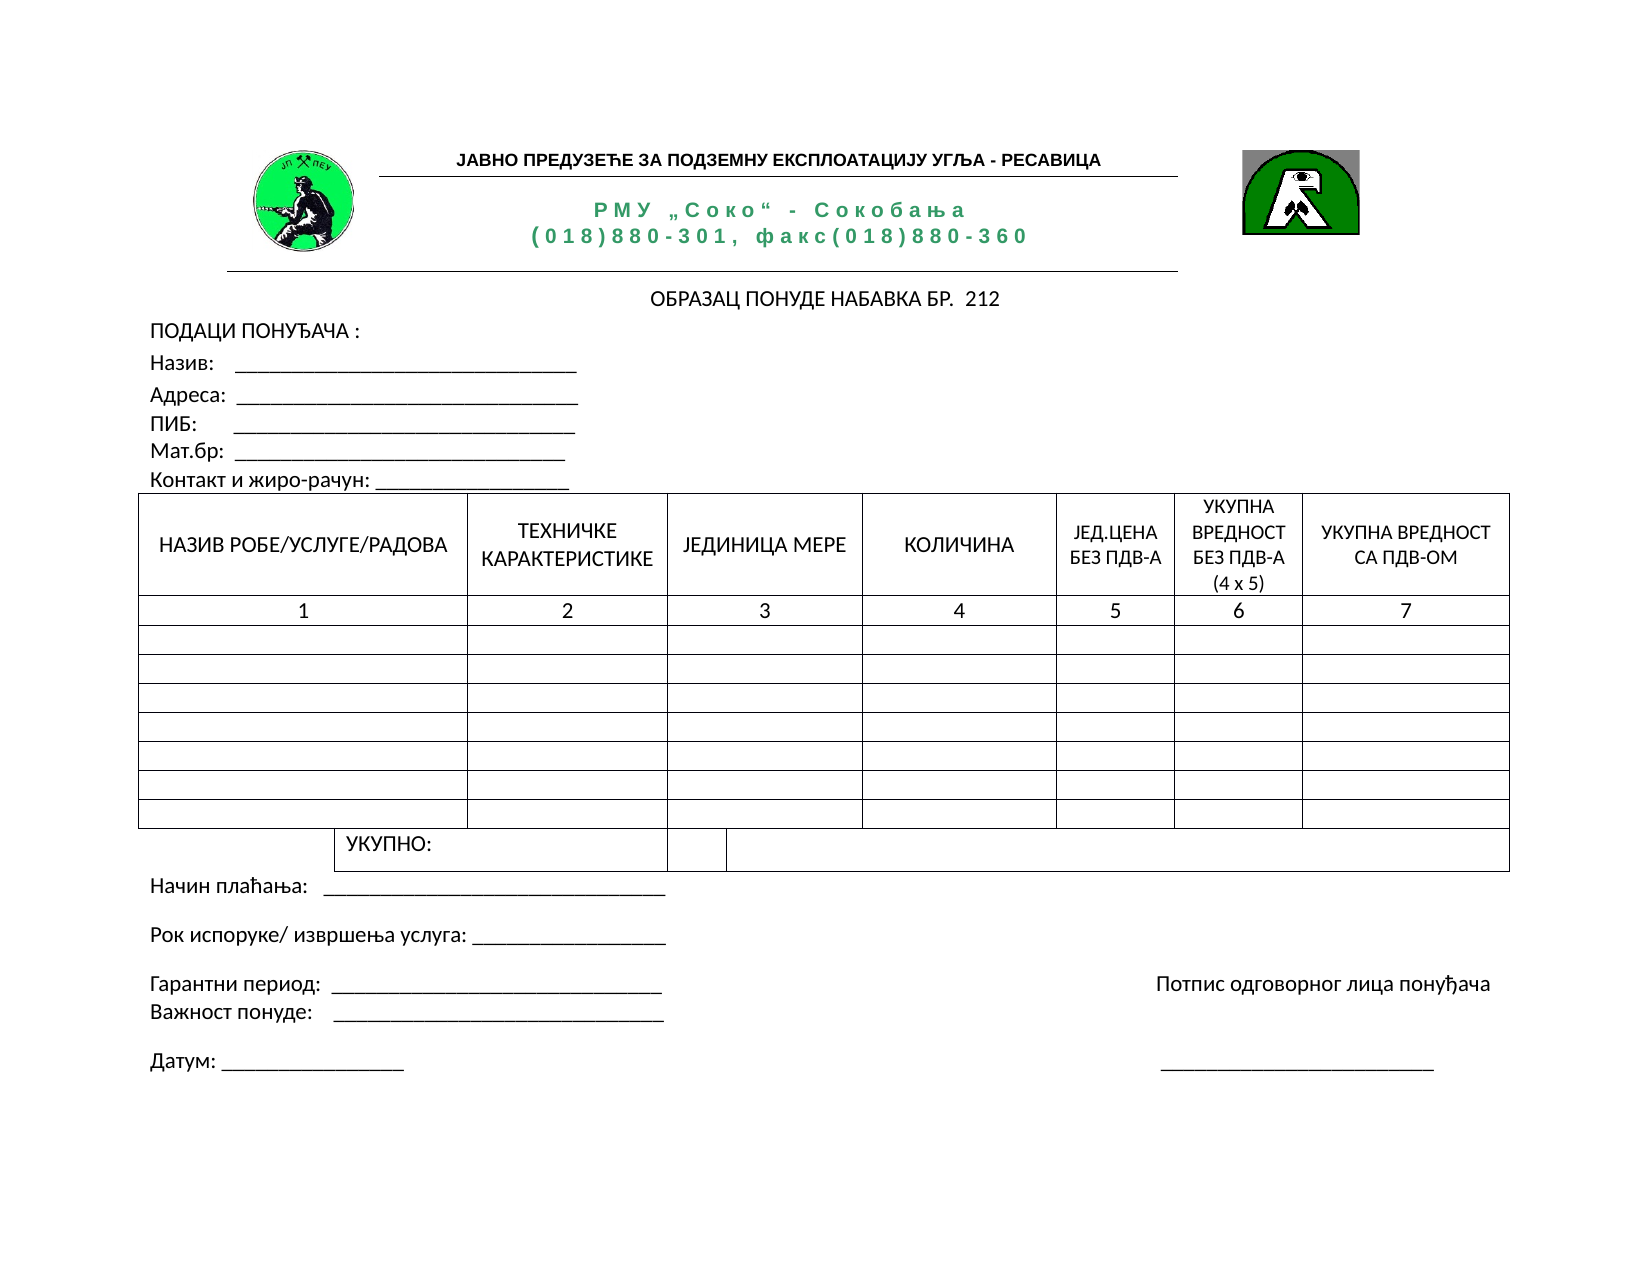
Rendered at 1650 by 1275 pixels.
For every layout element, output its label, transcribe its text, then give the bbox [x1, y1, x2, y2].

table_header ЈЕД.ЦЕНА БЕЗ ПДВ-А [1057, 494, 1174, 595]
table_cell [1175, 684, 1302, 712]
table_cell [727, 829, 1509, 871]
table_cell [1057, 713, 1174, 741]
text Адреса: ______________________________ [150, 381, 1500, 409]
table_cell [1303, 655, 1509, 683]
table_cell [1175, 713, 1302, 741]
table_cell [468, 713, 667, 741]
table_cell УКУПНО: [335, 829, 667, 871]
table_cell [1303, 742, 1509, 770]
table_cell [1303, 713, 1509, 741]
table_header УКУПНА ВРЕДНОСТ БЕЗ ПДВ-А (4 x 5) [1175, 494, 1302, 595]
text ПОДАЦИ ПОНУЂАЧА : [150, 316, 1500, 344]
table_cell [139, 771, 467, 799]
table_cell [668, 655, 862, 683]
text Рок испоруке/ извршења услуга: _________________ [150, 920, 1500, 948]
table_cell [668, 829, 726, 871]
table_cell [468, 626, 667, 653]
table_cell [1175, 742, 1302, 770]
table_cell 7 [1303, 596, 1509, 624]
text ПИБ: ______________________________ [150, 409, 1500, 437]
text Начин плаћања: ______________________________ [150, 872, 1500, 899]
text Мат.бр: _____________________________ [150, 437, 1500, 465]
table_cell [468, 742, 667, 770]
table_cell [1057, 655, 1174, 683]
table_cell [1057, 684, 1174, 712]
table_header ЈЕДИНИЦА МЕРЕ [668, 494, 862, 595]
table_cell [1057, 800, 1174, 828]
table_cell [139, 684, 467, 712]
table_cell 1 [139, 596, 467, 624]
table_cell 4 [863, 596, 1056, 624]
table_cell [139, 626, 467, 653]
table_cell [668, 684, 862, 712]
table_header [227, 150, 379, 271]
table_cell [1175, 771, 1302, 799]
table_cell РМУ „Соко“ - Сокобања (018)880-301, факс(018)880-360 [379, 177, 1178, 271]
table_cell [468, 771, 667, 799]
table_cell [1303, 626, 1509, 653]
table_cell [139, 713, 467, 741]
table_cell [139, 829, 334, 871]
table_cell [668, 742, 862, 770]
table_cell [1175, 626, 1302, 653]
table_cell [668, 626, 862, 653]
table_cell 5 [1057, 596, 1174, 624]
text Назив: ______________________________ [150, 348, 1500, 376]
table_cell [468, 684, 667, 712]
table_header ЈАВНО ПРЕДУЗЕЋЕ ЗА ПОДЗЕМНУ ЕКСПЛОАТАЦИЈУ УГЉА - РЕСАВИЦА [379, 150, 1178, 176]
table_cell [1303, 684, 1509, 712]
table_cell [468, 655, 667, 683]
table_header НАЗИВ РОБЕ/УСЛУГЕ/РАДОВА [139, 494, 467, 595]
picture [252, 150, 354, 252]
table_cell [863, 742, 1056, 770]
table_cell [1303, 800, 1509, 828]
text Контакт и жиро-рачун: _________________ [150, 465, 1500, 493]
table_cell [1057, 742, 1174, 770]
table_cell [668, 800, 862, 828]
table_cell [1057, 626, 1174, 653]
table_header УКУПНА ВРЕДНОСТ СА ПДВ-ОМ [1303, 494, 1509, 595]
table_header ТЕХНИЧКЕ КАРАКТЕРИСТИКЕ [468, 494, 667, 595]
table_cell [1057, 771, 1174, 799]
table_cell 6 [1175, 596, 1302, 624]
table_cell [863, 771, 1056, 799]
table_cell [468, 800, 667, 828]
table_cell 3 [668, 596, 862, 624]
text ОБРАЗАЦ ПОНУДЕ НАБАВКА БР. 212 [150, 284, 1500, 312]
table_cell [668, 713, 862, 741]
table_cell [863, 800, 1056, 828]
table_cell [139, 655, 467, 683]
table_header [1178, 150, 1424, 271]
table_cell [1175, 655, 1302, 683]
table_cell [668, 771, 862, 799]
table_cell [139, 742, 467, 770]
text Гарантни период: _____________________________ Потпис одговорног лица понуђача Важност понуде: _____________________________ [150, 969, 1500, 1025]
table_cell [1175, 800, 1302, 828]
table_cell [863, 713, 1056, 741]
table_cell [863, 655, 1056, 683]
table_cell [1303, 771, 1509, 799]
table_cell [863, 684, 1056, 712]
table_cell [863, 626, 1056, 653]
picture [1242, 150, 1360, 235]
table_cell [139, 800, 467, 828]
text Датум: ________________ ________________________ [150, 1046, 1500, 1074]
table_header КОЛИЧИНА [863, 494, 1056, 595]
table_cell 2 [468, 596, 667, 624]
